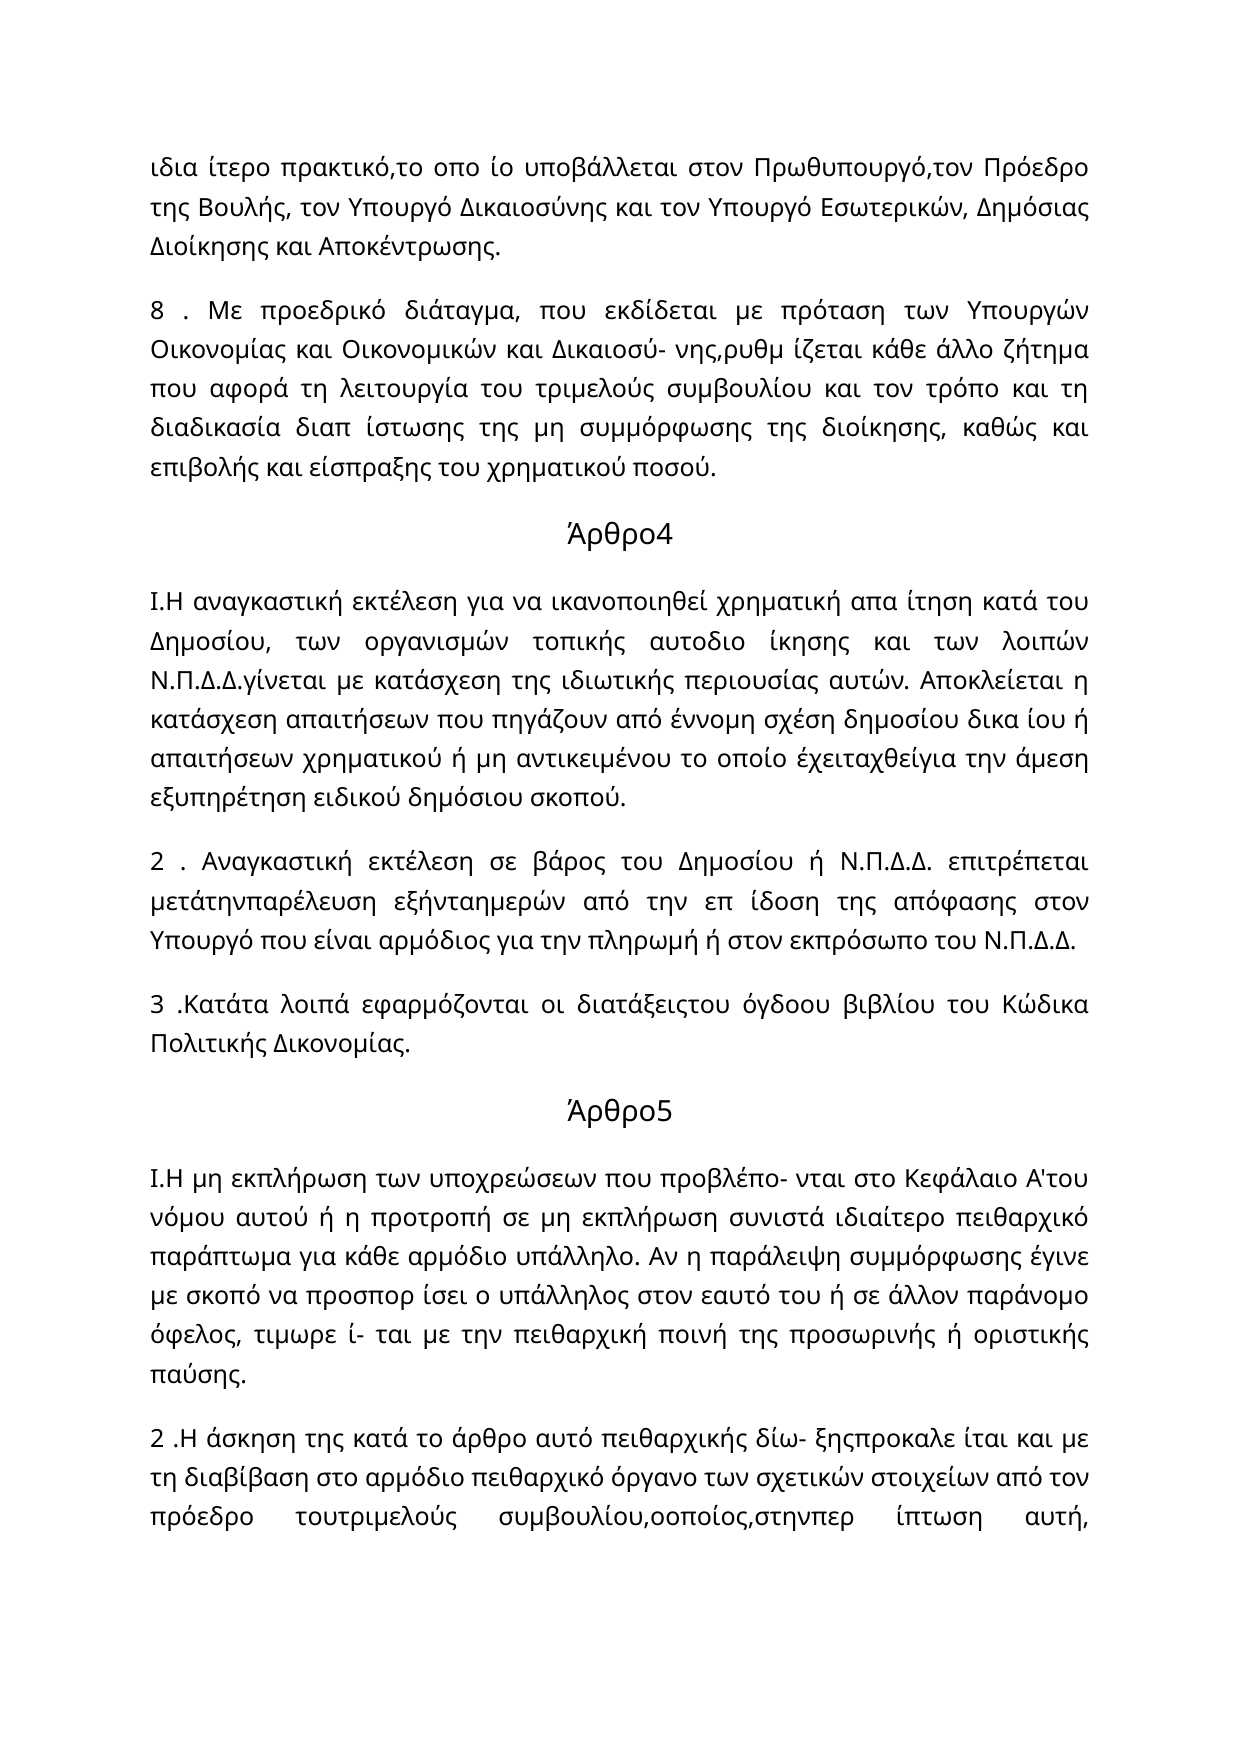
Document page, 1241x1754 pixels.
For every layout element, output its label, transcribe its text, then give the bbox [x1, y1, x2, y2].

text 3 .Κατάτα λοιπά εφαρμόζονται οι διατάξειςτου όγδοου βιβλίου του Κώδικα Πολιτικής Δικονομίας. [150, 986, 1090, 1060]
text ιδια ίτερο πρακτικό,το οπο ίο υποβάλλεται στον Πρωθυπουργό,τον Πρόεδρο της Βουλής, τον Υπουργό Δικαιοσύνης και τον Υπουργό Εσωτερικών, Δημόσιας Διοίκησης και Αποκέντρωσης. [150, 150, 1090, 262]
subtitle Άρθρο4 [150, 513, 1090, 553]
text 2 .Η άσκηση της κατά το άρθρο αυτό πειθαρχικής δίω- ξηςπροκαλε ίται και με τη διαβίβαση στο αρμόδιο πειθαρχικό όργανο των σχετικών στοιχείων από τον πρόεδρο τουτριμελούς συμβουλίου,οοποίος,στηνπερ ίπτωση αυτή, [150, 1420, 1090, 1533]
text 8 . Με προεδρικό διάταγμα, που εκδίδεται με πρόταση των Υπουργών Οικονομίας και Οικονομικών και Δικαιοσύ- νης,ρυθμ ίζεται κάθε άλλο ζήτημα που αφορά τη λειτουργία του τριμελούς συμβουλίου και τον τρόπο και τη διαδικασία διαπ ίστωσης της μη συμμόρφωσης της διοίκησης, καθώς και επιβολής και είσπραξης του χρηματικού ποσού. [150, 292, 1090, 483]
subtitle Άρθρο5 [150, 1090, 1090, 1129]
text Ι.Η μη εκπλήρωση των υποχρεώσεων που προβλέπο- νται στο Κεφάλαιο Α'του νόμου αυτού ή η προτροπή σε μη εκπλήρωση συνιστά ιδιαίτερο πειθαρχικό παράπτωμα για κάθε αρμόδιο υπάλληλο. Αν η παράλειψη συμμόρφωσης έγινε με σκοπό να προσπορ ίσει ο υπάλληλος στον εαυτό του ή σε άλλον παράνομο όφελος, τιμωρε ί- ται με την πειθαρχική ποινή της προσωρινής ή οριστικής παύσης. [150, 1160, 1090, 1390]
text 2 . Αναγκαστική εκτέλεση σε βάρος του Δημοσίου ή Ν.Π.Δ.Δ. επιτρέπεται μετάτηνπαρέλευση εξήνταημερών από την επ ίδοση της απόφασης στον Υπουργό που είναι αρμόδιος για την πληρωμή ή στον εκπρόσωπο του Ν.Π.Δ.Δ. [150, 844, 1090, 956]
text Ι.Η αναγκαστική εκτέλεση για να ικανοποιηθεί χρηματική απα ίτηση κατά του Δημοσίου, των οργανισμών τοπικής αυτοδιο ίκησης και των λοιπών Ν.Π.Δ.Δ.γίνεται με κατάσχεση της ιδιωτικής περιουσίας αυτών. Αποκλείεται η κατάσχεση απαιτήσεων που πηγάζουν από έννομη σχέση δημοσίου δικα ίου ή απαιτήσεων χρηματικού ή μη αντικειμένου το οποίο έχειταχθείγια την άμεση εξυπηρέτηση ειδικού δημόσιου σκοπού. [150, 584, 1090, 814]
